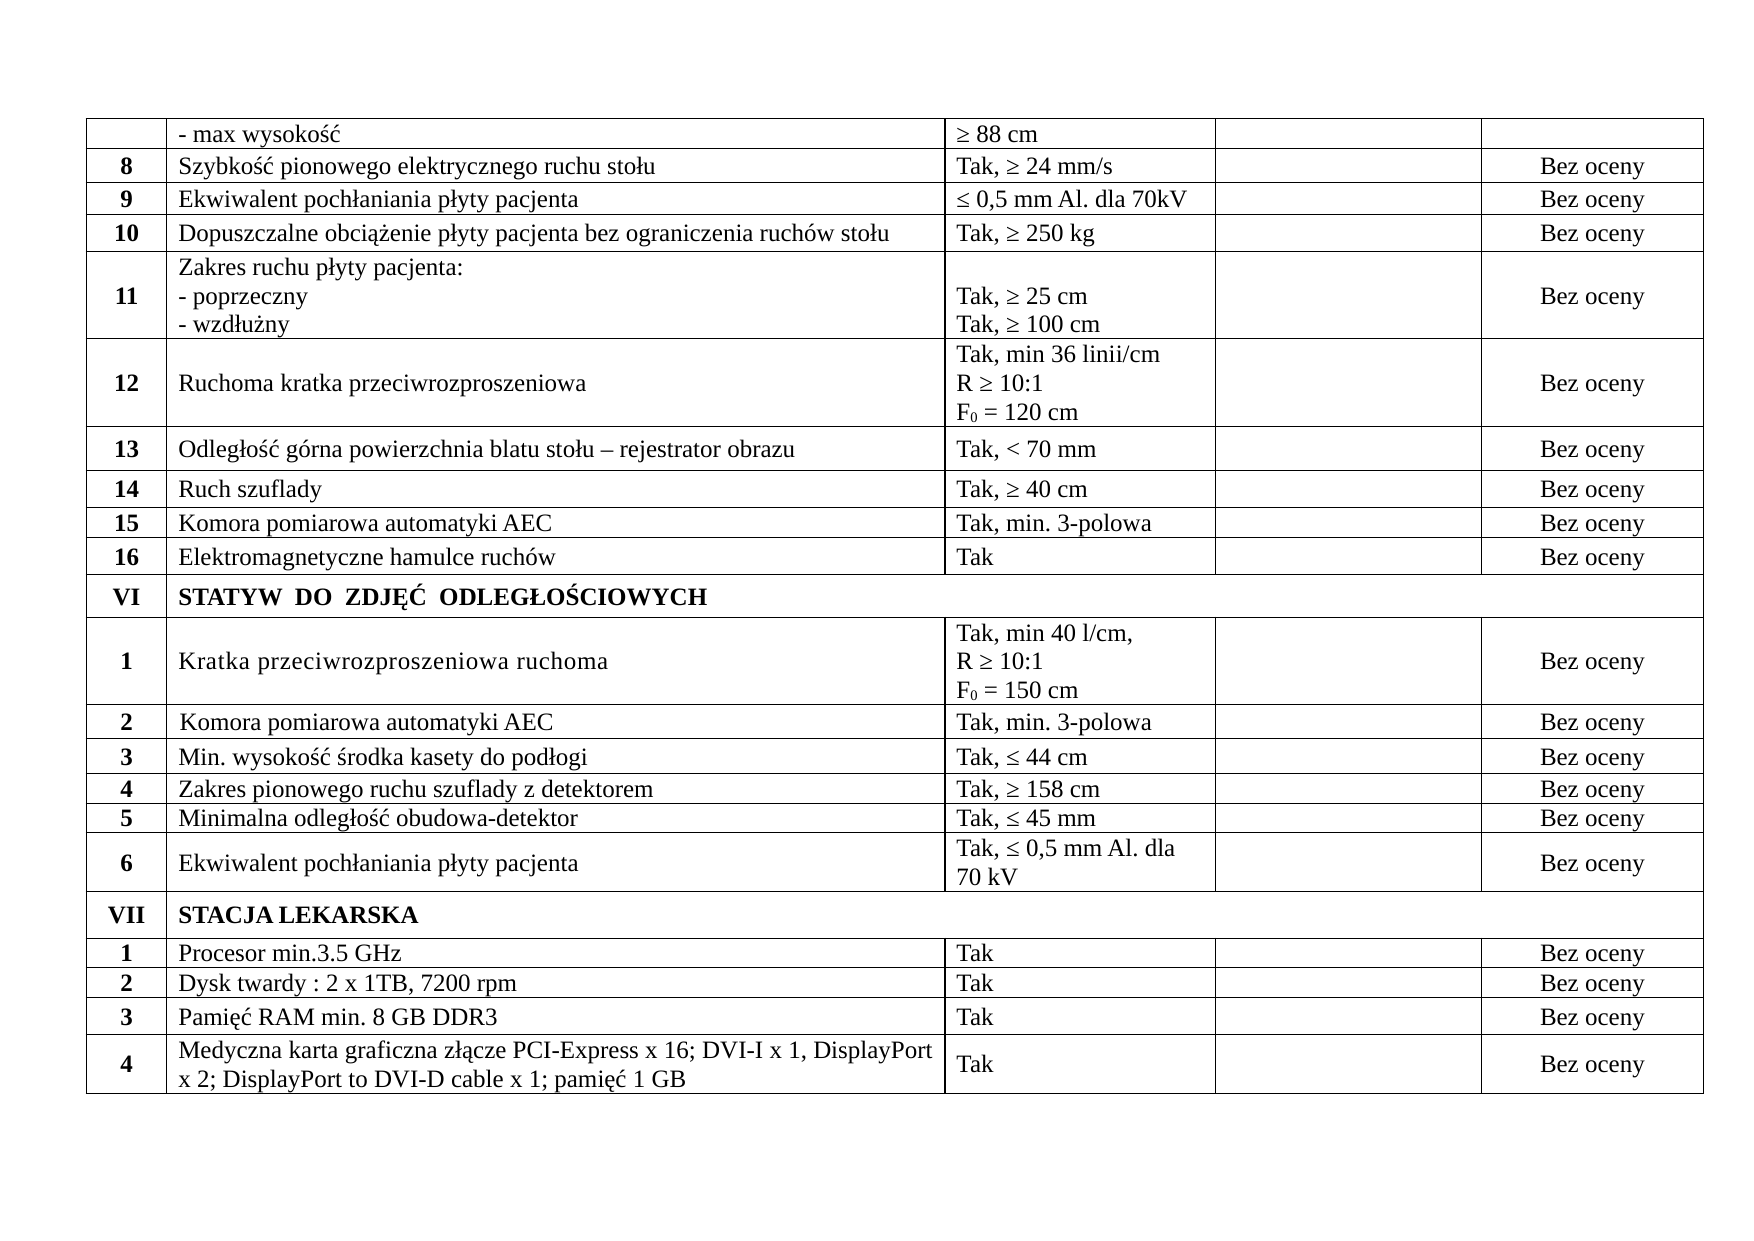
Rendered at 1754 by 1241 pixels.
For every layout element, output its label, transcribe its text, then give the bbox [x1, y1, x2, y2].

table_cell Bez oceny [1482, 538, 1703, 574]
table_cell [1216, 339, 1481, 426]
table_cell 2 [87, 968, 166, 997]
table_cell [1216, 471, 1481, 507]
table_cell Min. wysokość środka kasety do podłogi [167, 739, 944, 773]
table_cell Bez oceny [1482, 833, 1703, 891]
table_cell Bez oceny [1482, 1035, 1703, 1093]
table_cell [1216, 119, 1481, 148]
table_cell 15 [87, 508, 166, 537]
table_cell STATYW DO ZDJĘĆ ODLEGŁOŚCIOWYCH [167, 575, 1703, 617]
table_cell 1 [87, 939, 166, 967]
table_cell [1216, 427, 1481, 470]
table_cell Bez oceny [1482, 774, 1703, 802]
table_cell Tak, ≤ 0,5 mm Al. dla 70 kV [946, 833, 1215, 891]
table_cell Bez oceny [1482, 508, 1703, 537]
table_cell Tak, < 70 mm [946, 427, 1215, 470]
table_cell 4 [87, 774, 166, 802]
table_cell Bez oceny [1482, 339, 1703, 426]
table_cell Tak, min 40 l/cm, R ≥ 10:1 F0 = 150 cm [946, 618, 1215, 704]
table_cell Minimalna odległość obudowa-detektor [167, 804, 944, 832]
table_cell Tak, ≤ 44 cm [946, 739, 1215, 773]
table_cell Tak, ≥ 158 cm [946, 774, 1215, 802]
table_cell 1 [87, 618, 166, 704]
table_cell Bez oceny [1482, 939, 1703, 967]
table_cell Szybkość pionowego elektrycznego ruchu stołu [167, 149, 944, 182]
table_cell VII [87, 892, 166, 937]
table_cell Ekwiwalent pochłaniania płyty pacjenta [167, 183, 944, 213]
table_cell 14 [87, 471, 166, 507]
table_cell [1216, 538, 1481, 574]
table_cell Bez oceny [1482, 183, 1703, 213]
table_cell [1216, 618, 1481, 704]
table_cell Dopuszczalne obciążenie płyty pacjenta bez ograniczenia ruchów stołu [167, 215, 944, 251]
table_cell Bez oceny [1482, 252, 1703, 338]
table_cell 2 [87, 705, 166, 738]
table_cell Bez oceny [1482, 471, 1703, 507]
table_cell 16 [87, 538, 166, 574]
table_cell Tak, ≥ 250 kg [946, 215, 1215, 251]
table_cell Komora pomiarowa automatyki AEC [167, 705, 944, 738]
table_cell [1216, 833, 1481, 891]
table_cell Procesor min.3.5 GHz [167, 939, 944, 967]
table_cell 12 [87, 339, 166, 426]
table_cell 10 [87, 215, 166, 251]
table_cell Tak [946, 939, 1215, 967]
table_cell Komora pomiarowa automatyki AEC [167, 508, 944, 537]
table_cell Bez oceny [1482, 998, 1703, 1034]
table_cell Ruchoma kratka przeciwrozproszeniowa [167, 339, 944, 426]
table_cell Bez oceny [1482, 618, 1703, 704]
table_cell ≤ 0,5 mm Al. dla 70kV [946, 183, 1215, 213]
table_cell Tak, min. 3-polowa [946, 508, 1215, 537]
table_cell 4 [87, 1035, 166, 1093]
table_cell Medyczna karta graficzna złącze PCI-Express x 16; DVI-I x 1, DisplayPort x 2; DisplayPort to DVI-D cable x 1; pamięć 1 GB [167, 1035, 944, 1093]
table_cell [1216, 998, 1481, 1034]
table_cell Tak, ≥ 24 mm/s [946, 149, 1215, 182]
table_cell Bez oceny [1482, 739, 1703, 773]
table_cell Tak, ≥ 40 cm [946, 471, 1215, 507]
table_cell Tak, min 36 linii/cm R ≥ 10:1 F0 = 120 cm [946, 339, 1215, 426]
table_cell Dysk twardy : 2 x 1TB, 7200 rpm [167, 968, 944, 997]
table_cell Tak [946, 968, 1215, 997]
table_cell [1216, 739, 1481, 773]
table_cell Bez oceny [1482, 968, 1703, 997]
table_cell Tak, ≤ 45 mm [946, 804, 1215, 832]
table_cell VI [87, 575, 166, 617]
table_cell [1216, 939, 1481, 967]
table_cell [1216, 215, 1481, 251]
table_cell 3 [87, 998, 166, 1034]
table_cell [1216, 1035, 1481, 1093]
table_cell 9 [87, 183, 166, 213]
table_cell Bez oceny [1482, 804, 1703, 832]
table_cell [1216, 774, 1481, 802]
table_cell [1216, 804, 1481, 832]
table_cell Elektromagnetyczne hamulce ruchów [167, 538, 944, 574]
table_cell - max wysokość [167, 119, 944, 148]
table_cell Tak [946, 1035, 1215, 1093]
table_cell 3 [87, 739, 166, 773]
table_cell [1482, 119, 1703, 148]
table_cell [1216, 968, 1481, 997]
table_cell [1216, 252, 1481, 338]
table_cell 11 [87, 252, 166, 338]
table_cell Tak, ≥ 25 cm Tak, ≥ 100 cm [946, 252, 1215, 338]
table_cell 5 [87, 804, 166, 832]
table_cell Bez oceny [1482, 427, 1703, 470]
table_cell Odległość górna powierzchnia blatu stołu – rejestrator obrazu [167, 427, 944, 470]
table_cell 8 [87, 149, 166, 182]
table_cell Tak, min. 3-polowa [946, 705, 1215, 738]
table_cell [1216, 183, 1481, 213]
table_cell [1216, 508, 1481, 537]
table_cell Bez oceny [1482, 705, 1703, 738]
table_cell STACJA LEKARSKA [167, 892, 1703, 937]
table_cell [1216, 149, 1481, 182]
table_cell 13 [87, 427, 166, 470]
table_cell [1216, 705, 1481, 738]
table_cell Pamięć RAM min. 8 GB DDR3 [167, 998, 944, 1034]
table_cell Ruch szuflady [167, 471, 944, 507]
table_cell Tak [946, 538, 1215, 574]
table_cell 6 [87, 833, 166, 891]
table_cell Tak [946, 998, 1215, 1034]
table_cell Ekwiwalent pochłaniania płyty pacjenta [167, 833, 944, 891]
table_cell ≥ 88 cm [946, 119, 1215, 148]
table_cell Zakres ruchu płyty pacjenta: - poprzeczny - wzdłużny [167, 252, 944, 338]
table_cell Zakres pionowego ruchu szuflady z detektorem [167, 774, 944, 802]
table_cell [87, 119, 166, 148]
table_cell Kratka przeciwrozproszeniowa ruchoma [167, 618, 944, 704]
table_cell Bez oceny [1482, 149, 1703, 182]
table_cell Bez oceny [1482, 215, 1703, 251]
